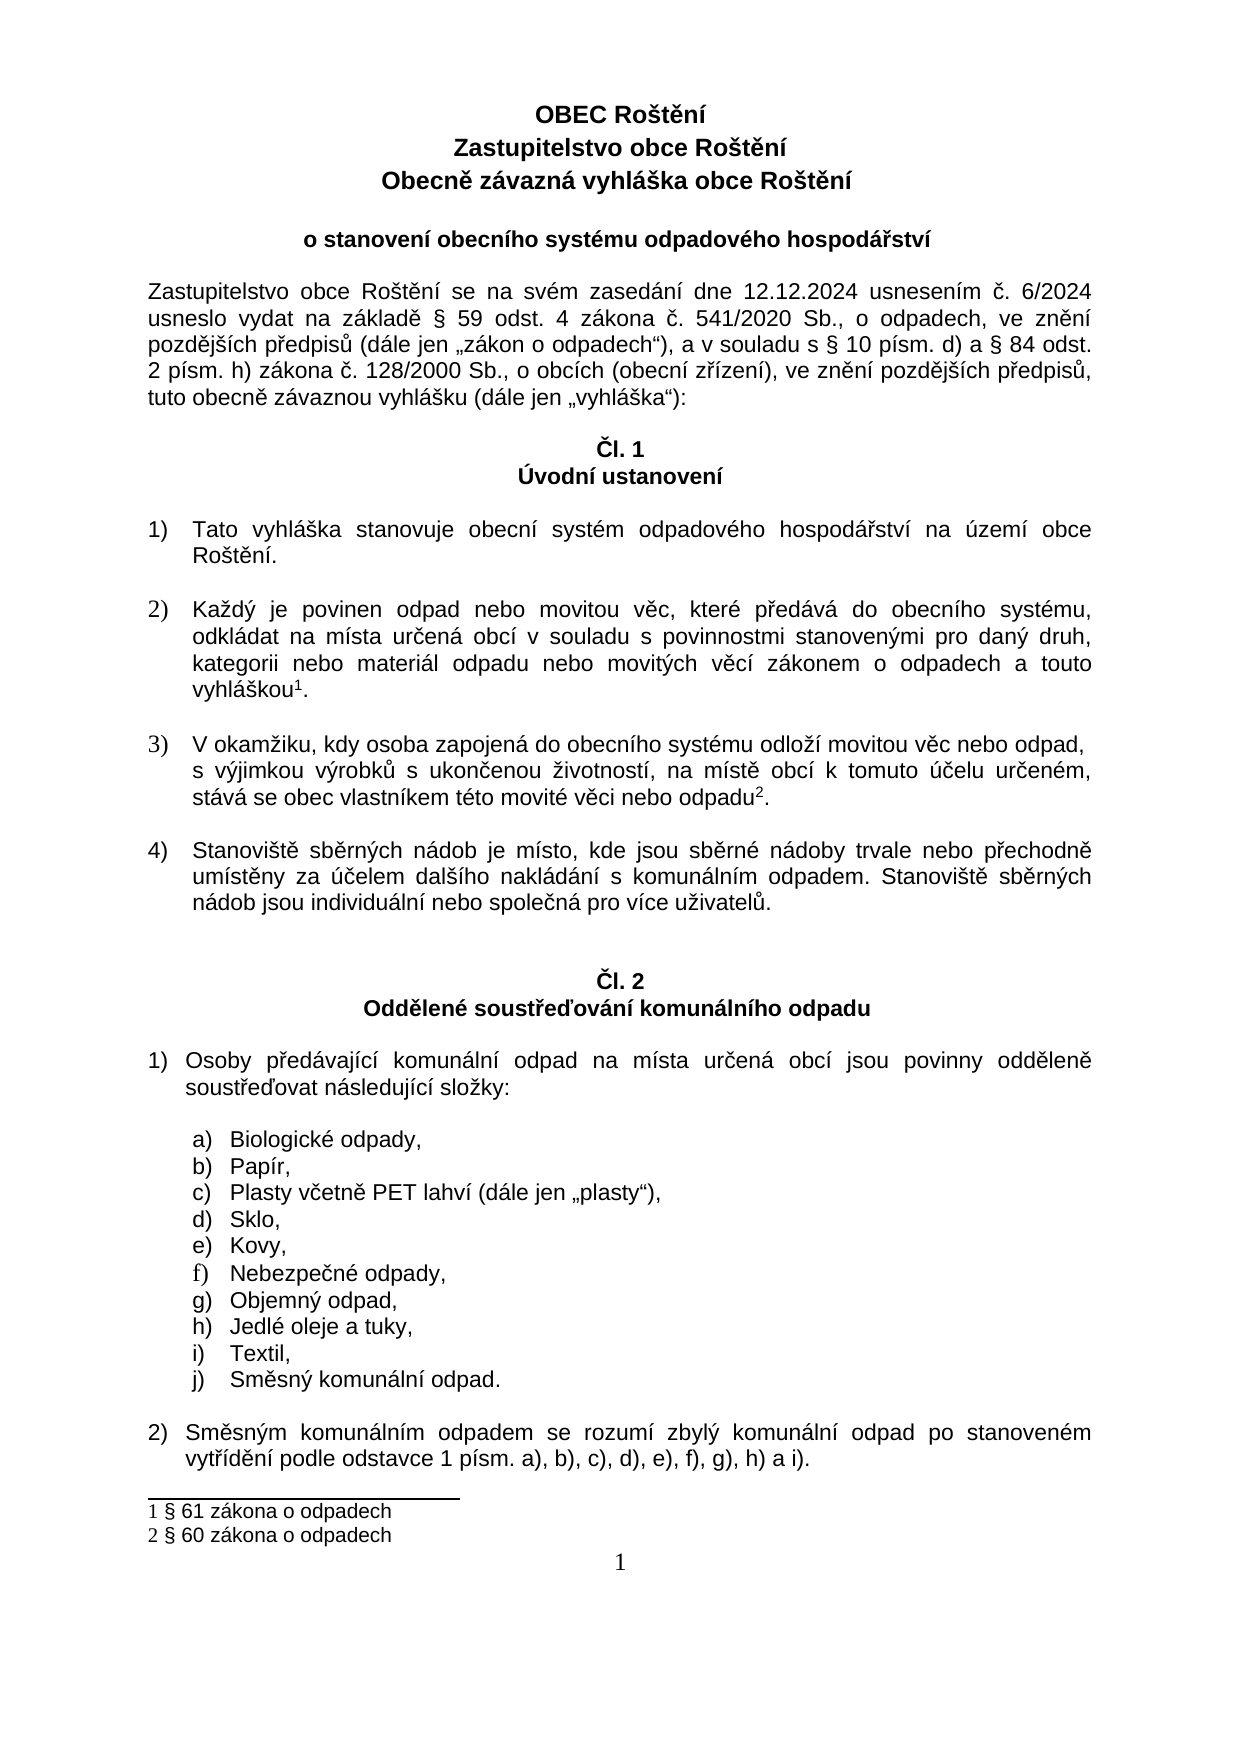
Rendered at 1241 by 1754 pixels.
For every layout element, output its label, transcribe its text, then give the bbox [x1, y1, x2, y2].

list Objemný odpad, [192, 1287, 1092, 1313]
text Zastupitelstvo obce Roštění se na svém zasedání dne 12.12.2024 usnesením č. 6/2024 usneslo vydat na základě § 59 odst. 4 zákona č. 541/2020 Sb., o odpadech, ve znění pozdějších předpisů (dále jen „zákon o odpadech“), a v souladu s § 10 písm. d) a § 84 odst. 2 písm. h) zákona č. 128/2000 Sb., o obcích (obecní zřízení), ve znění pozdějších předpisů, tuto obecně závaznou vyhlášku (dále jen „vyhláška“): [148, 278, 1092, 410]
text Oddělené soustřeďování komunálního odpadu [148, 995, 1092, 1021]
text Zastupitelstvo obce Roštění [148, 133, 1092, 162]
list § 61 zákona o odpadech [148, 1499, 1092, 1523]
list Sklo, [192, 1206, 1092, 1232]
text Čl. 2 [148, 968, 1092, 995]
list Každý je povinen odpad nebo movitou věc, které předává do obecního systému, odkládat na místa určená obcí v souladu s povinnostmi stanovenými pro daný druh, kategorii nebo materiál odpadu nebo movitých věcí zákonem o odpadech a touto vyhláškou. [148, 594, 1092, 702]
list Papír, [192, 1153, 1092, 1179]
list Jedlé oleje a tuky, [192, 1313, 1092, 1340]
subtitle Úvodní ustanovení [148, 463, 1092, 489]
list Nebezpečné odpady, [192, 1258, 1092, 1287]
list Kovy, [192, 1232, 1092, 1258]
list Směsný komunální odpad. [192, 1366, 1092, 1392]
list Směsným komunálním odpadem se rozumí zbylý komunální odpad po stanoveném vytřídění podle odstavce 1 písm. a), b), c), d), e), f), g), h) a i). [148, 1419, 1092, 1471]
text OBEC Roštění [148, 100, 1092, 129]
list Tato vyhláška stanovuje obecní systém odpadového hospodářství na území obce Roštění. [148, 516, 1092, 568]
list Plasty včetně PET lahví (dále jen „plasty“), [192, 1179, 1092, 1206]
list Osoby předávající komunální odpad na místa určená obcí jsou povinny odděleně soustřeďovat následující složky: [148, 1047, 1092, 1100]
list Biologické odpady, [192, 1126, 1092, 1153]
list Stanoviště sběrných nádob je místo, kde jsou sběrné nádoby trvale nebo přechodně umístěny za účelem dalšího nakládání s komunálním odpadem. Stanoviště sběrných nádob jsou individuální nebo společná pro více uživatelů. [148, 837, 1092, 916]
list V okamžiku, kdy osoba zapojená do obecního systému odloží movitou věc nebo odpad, s výjimkou výrobků s ukončenou životností, na místě obcí k tomuto účelu určeném, stává se obec vlastníkem této movité věci nebo odpadu. [148, 729, 1092, 810]
text Obecně závazná vyhláška obce Roštění [148, 166, 1092, 195]
text o stanovení obecního systému odpadového hospodářství [148, 226, 1092, 252]
list § 60 zákona o odpadech [148, 1523, 1092, 1547]
list Textil, [192, 1340, 1092, 1366]
text Čl. 1 [148, 436, 1092, 463]
